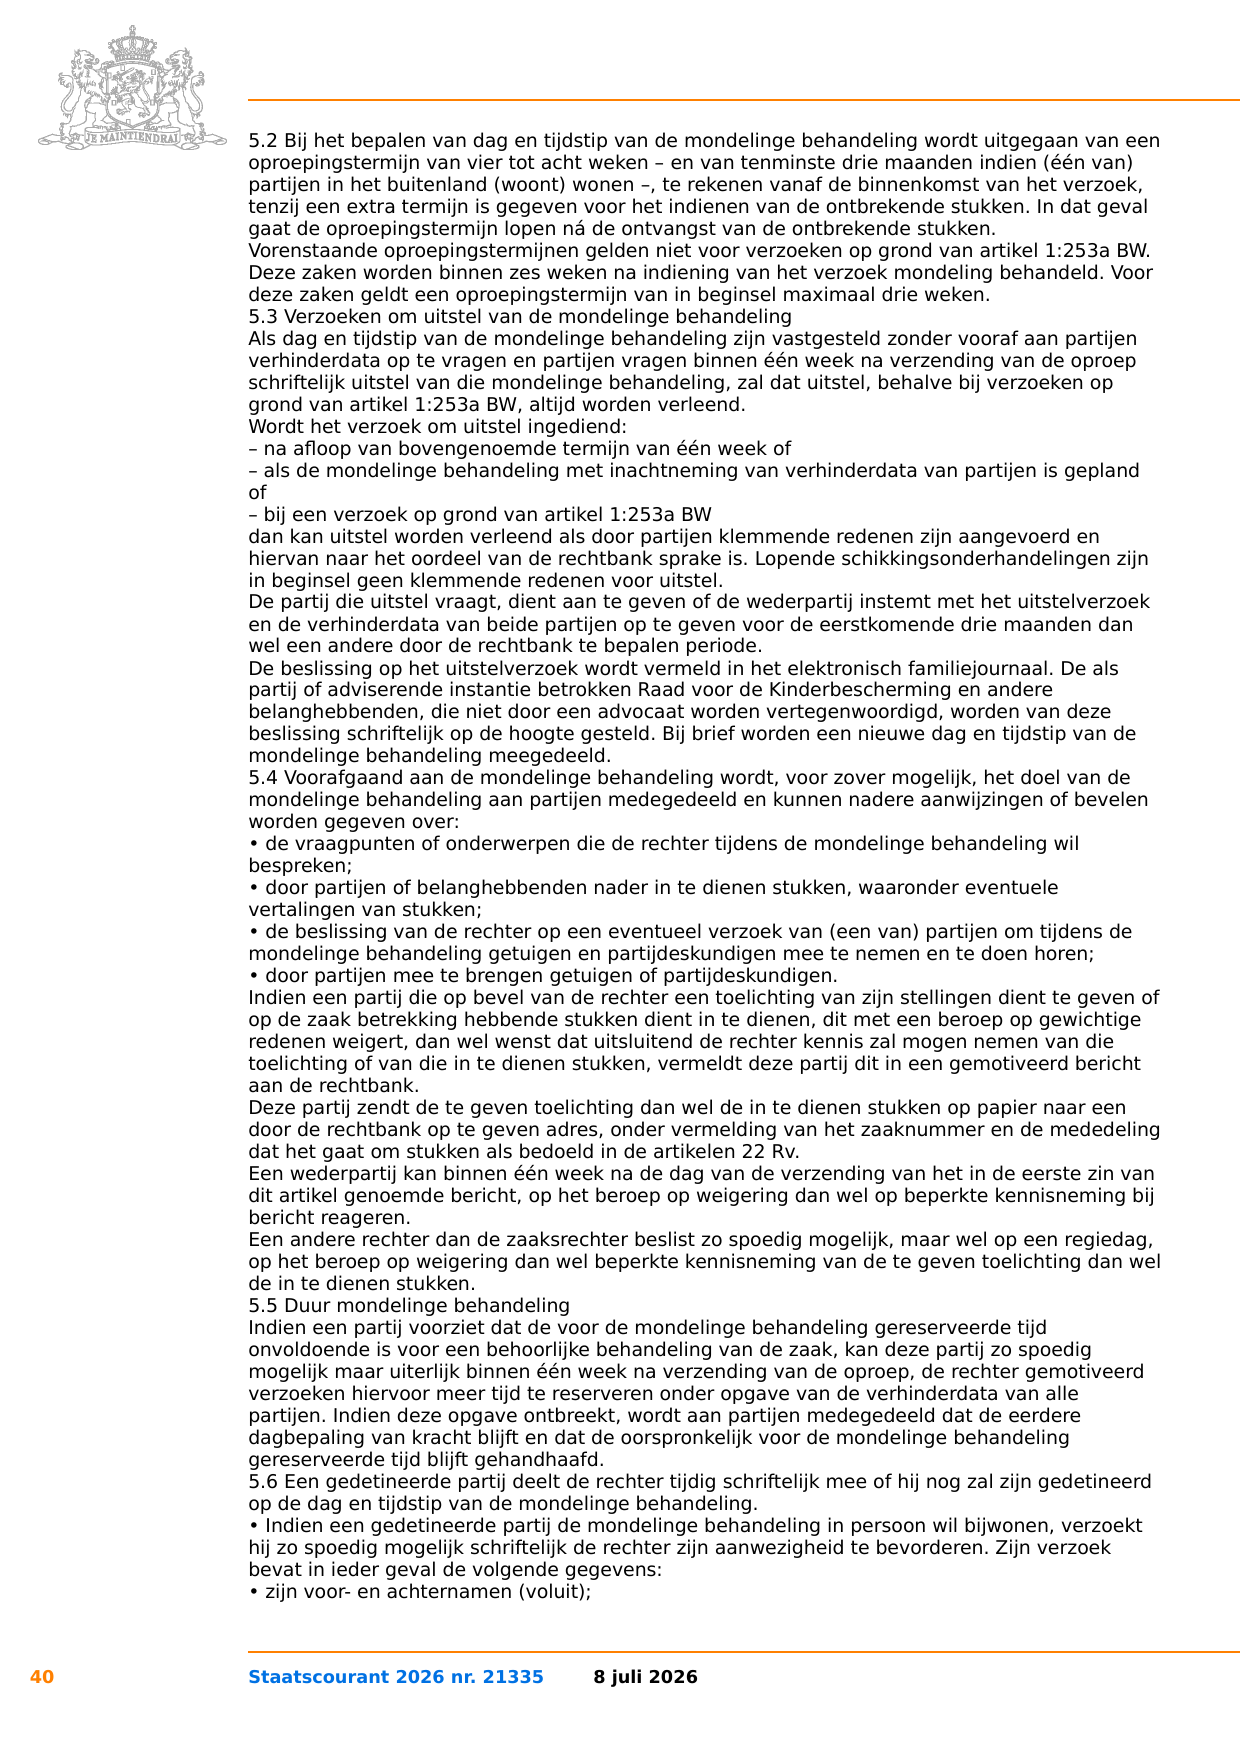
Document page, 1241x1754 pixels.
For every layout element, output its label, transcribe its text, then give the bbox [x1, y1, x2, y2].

text • de beslissing van de rechter op een eventueel verzoek van (een van) partijen om tijdens de mondelinge behandeling getuigen en partijdeskundigen mee te nemen en te doen horen; [248, 921, 1163, 965]
text 5.3 Verzoeken om uitstel van de mondelinge behandeling [248, 306, 1163, 328]
text • zijn voor- en achternamen (voluit); [248, 1581, 1163, 1602]
picture [38, 25, 227, 150]
text Een andere rechter dan de zaaksrechter beslist zo spoedig mogelijk, maar wel op een regiedag, op het beroep op weigering dan wel beperkte kennisneming van de te geven toelichting dan wel de in te dienen stukken. [248, 1229, 1163, 1295]
text Indien een partij die op bevel van de rechter een toelichting van zijn stellingen dient te geven of op de zaak betrekking hebbende stukken dient in te dienen, dit met een beroep op gewichtige redenen weigert, dan wel wenst dat uitsluitend de rechter kennis zal mogen nemen van die toelichting of van die in te dienen stukken, vermeldt deze partij dit in een gemotiveerd bericht aan de rechtbank. [248, 987, 1163, 1097]
text De beslissing op het uitstelverzoek wordt vermeld in het elektronisch familiejournaal. De als partij of adviserende instantie betrokken Raad voor de Kinderbescherming en andere belanghebbenden, die niet door een advocaat worden vertegenwoordigd, worden van deze beslissing schriftelijk op de hoogte gesteld. Bij brief worden een nieuwe dag en tijdstip van de mondelinge behandeling meegedeeld. [248, 657, 1163, 767]
text – als de mondelinge behandeling met inachtneming van verhinderdata van partijen is gepland of [248, 459, 1163, 503]
text – bij een verzoek op grond van artikel 1:253a BW [248, 503, 1163, 526]
text 5.5 Duur mondelinge behandeling [248, 1295, 1163, 1317]
text dan kan uitstel worden verleend als door partijen klemmende redenen zijn aangevoerd en hiervan naar het oordeel van de rechtbank sprake is. Lopende schikkingsonderhandelingen zijn in beginsel geen klemmende redenen voor uitstel. [248, 526, 1163, 591]
text Wordt het verzoek om uitstel ingediend: [248, 416, 1163, 438]
text • door partijen of belanghebbenden nader in te dienen stukken, waaronder eventuele vertalingen van stukken; [248, 877, 1163, 921]
text 5.4 Voorafgaand aan de mondelinge behandeling wordt, voor zover mogelijk, het doel van de mondelinge behandeling aan partijen medegedeeld en kunnen nadere aanwijzingen of bevelen worden gegeven over: [248, 767, 1163, 833]
text – na afloop van bovengenoemde termijn van één week of [248, 438, 1163, 459]
text Deze partij zendt de te geven toelichting dan wel de in te dienen stukken op papier naar een door de rechtbank op te geven adres, onder vermelding van het zaaknummer en de mededeling dat het gaat om stukken als bedoeld in de artikelen 22 Rv. [248, 1097, 1163, 1163]
text Indien een partij voorziet dat de voor de mondelinge behandeling gereserveerde tijd onvoldoende is voor een behoorlijke behandeling van de zaak, kan deze partij zo spoedig mogelijk maar uiterlijk binnen één week na verzending van de oproep, de rechter gemotiveerd verzoeken hiervoor meer tijd te reserveren onder opgave van de verhinderdata van alle partijen. Indien deze opgave ontbreekt, wordt aan partijen medegedeeld dat de eerdere dagbepaling van kracht blijft en dat de oorspronkelijk voor de mondelinge behandeling gereserveerde tijd blijft gehandhaafd. [248, 1317, 1163, 1471]
text De partij die uitstel vraagt, dient aan te geven of de wederpartij instemt met het uitstelverzoek en de verhinderdata van beide partijen op te geven voor de eerstkomende drie maanden dan wel een andere door de rechtbank te bepalen periode. [248, 591, 1163, 657]
text 5.6 Een gedetineerde partij deelt de rechter tijdig schriftelijk mee of hij nog zal zijn gedetineerd op de dag en tijdstip van de mondelinge behandeling. [248, 1471, 1163, 1514]
text • de vraagpunten of onderwerpen die de rechter tijdens de mondelinge behandeling wil bespreken; [248, 833, 1163, 877]
text Vorenstaande oproepingstermijnen gelden niet voor verzoeken op grond van artikel 1:253a BW. Deze zaken worden binnen zes weken na indiening van het verzoek mondeling behandeld. Voor deze zaken geldt een oproepingstermijn van in beginsel maximaal drie weken. [248, 240, 1163, 306]
text Een wederpartij kan binnen één week na de dag van de verzending van het in de eerste zin van dit artikel genoemde bericht, op het beroep op weigering dan wel op beperkte kennisneming bij bericht reageren. [248, 1163, 1163, 1229]
text 5.2 Bij het bepalen van dag en tijdstip van de mondelinge behandeling wordt uitgegaan van een oproepingstermijn van vier tot acht weken – en van tenminste drie maanden indien (één van) partijen in het buitenland (woont) wonen –, te rekenen vanaf de binnenkomst van het verzoek, tenzij een extra termijn is gegeven voor het indienen van de ontbrekende stukken. In dat geval gaat de oproepingstermijn lopen ná de ontvangst van de ontbrekende stukken. [248, 130, 1163, 240]
text Als dag en tijdstip van de mondelinge behandeling zijn vastgesteld zonder vooraf aan partijen verhinderdata op te vragen en partijen vragen binnen één week na verzending van de oproep schriftelijk uitstel van die mondelinge behandeling, zal dat uitstel, behalve bij verzoeken op grond van artikel 1:253a BW, altijd worden verleend. [248, 328, 1163, 416]
text • door partijen mee te brengen getuigen of partijdeskundigen. [248, 965, 1163, 987]
text • Indien een gedetineerde partij de mondelinge behandeling in persoon wil bijwonen, verzoekt hij zo spoedig mogelijk schriftelijk de rechter zijn aanwezigheid te bevorderen. Zijn verzoek bevat in ieder geval de volgende gegevens: [248, 1514, 1163, 1581]
